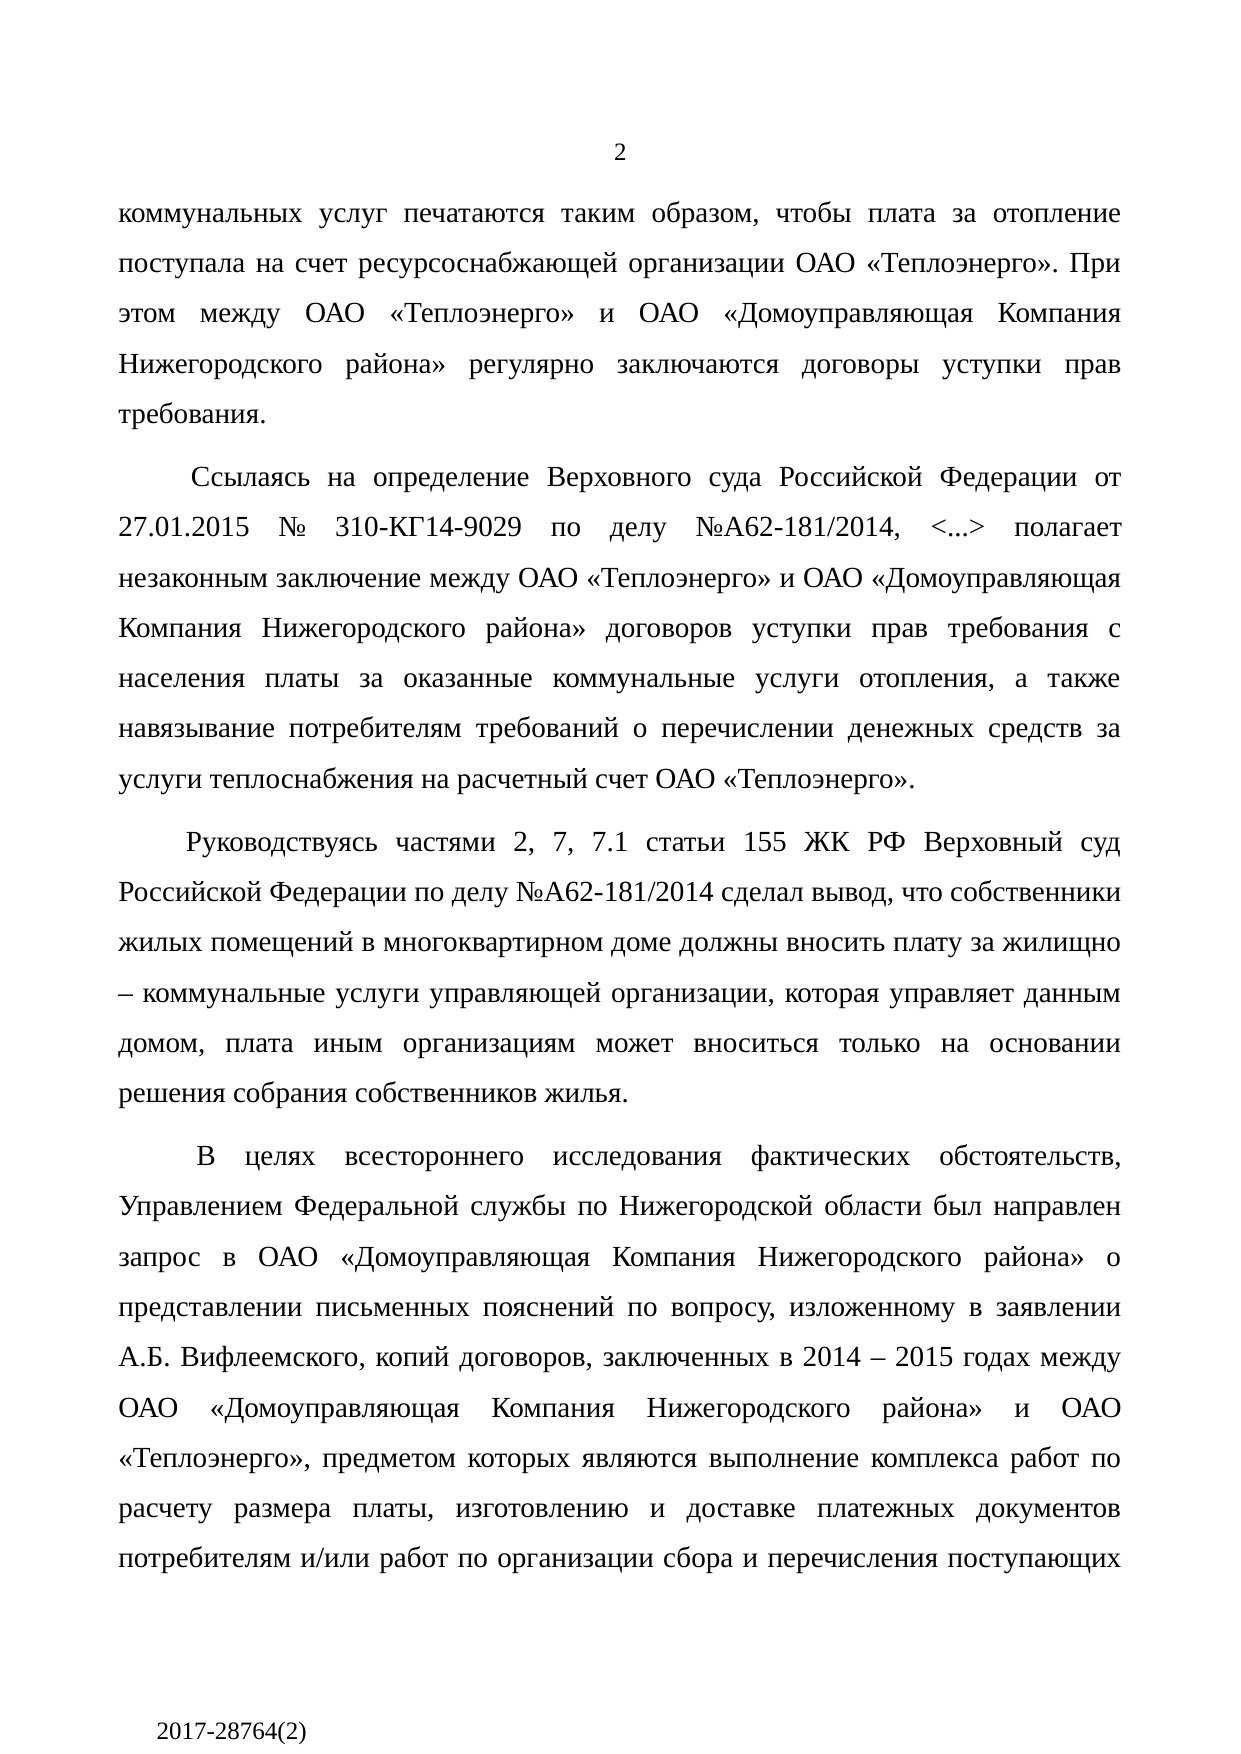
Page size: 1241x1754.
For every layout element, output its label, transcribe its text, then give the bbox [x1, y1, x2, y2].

text Руководствуясь частями 2, 7, 7.1 статьи 155 ЖК РФ Верховный суд Российской Федерации по делу №А62-181/2014 сделал вывод, что собственники жилых помещений в многоквартирном доме должны вносить плату за жилищно – коммунальные услуги управляющей организации, которая управляет данным домом, плата иным организациям может вноситься только на основании решения собрания собственников жилья. [118, 824, 1122, 1109]
text коммунальных услуг печатаются таким образом, чтобы плата за отопление поступала на счет ресурсоснабжающей организации ОАО «Теплоэнерго». При этом между ОАО «Теплоэнерго» и ОАО «Домоуправляющая Компания Нижегородского района» регулярно заключаются договоры уступки прав требования. [118, 195, 1122, 430]
text В целях всестороннего исследования фактических обстоятельств, Управлением Федеральной службы по Нижегородской области был направлен запрос в ОАО «Домоуправляющая Компания Нижегородского района» о представлении письменных пояснений по вопросу, изложенному в заявлении А.Б. Вифлеемского, копий договоров, заключенных в 2014 – 2015 годах между ОАО «Домоуправляющая Компания Нижегородского района» и ОАО «Теплоэнерго», предметом которых являются выполнение комплекса работ по расчету размера платы, изготовлению и доставке платежных документов потребителям и/или работ по организации сбора и перечисления поступающих [118, 1138, 1122, 1574]
text Ссылаясь на определение Верховного суда Российской Федерации от 27.01.2015 № 310-КГ14-9029 по делу №А62-181/2014, <...> полагает незаконным заключение между ОАО «Теплоэнерго» и ОАО «Домоуправляющая Компания Нижегородского района» договоров уступки прав требования с населения платы за оказанные коммунальные услуги отопления, а также навязывание потребителям требований о перечислении денежных средств за услуги теплоснабжения на расчетный счет ОАО «Теплоэнерго». [118, 459, 1122, 794]
